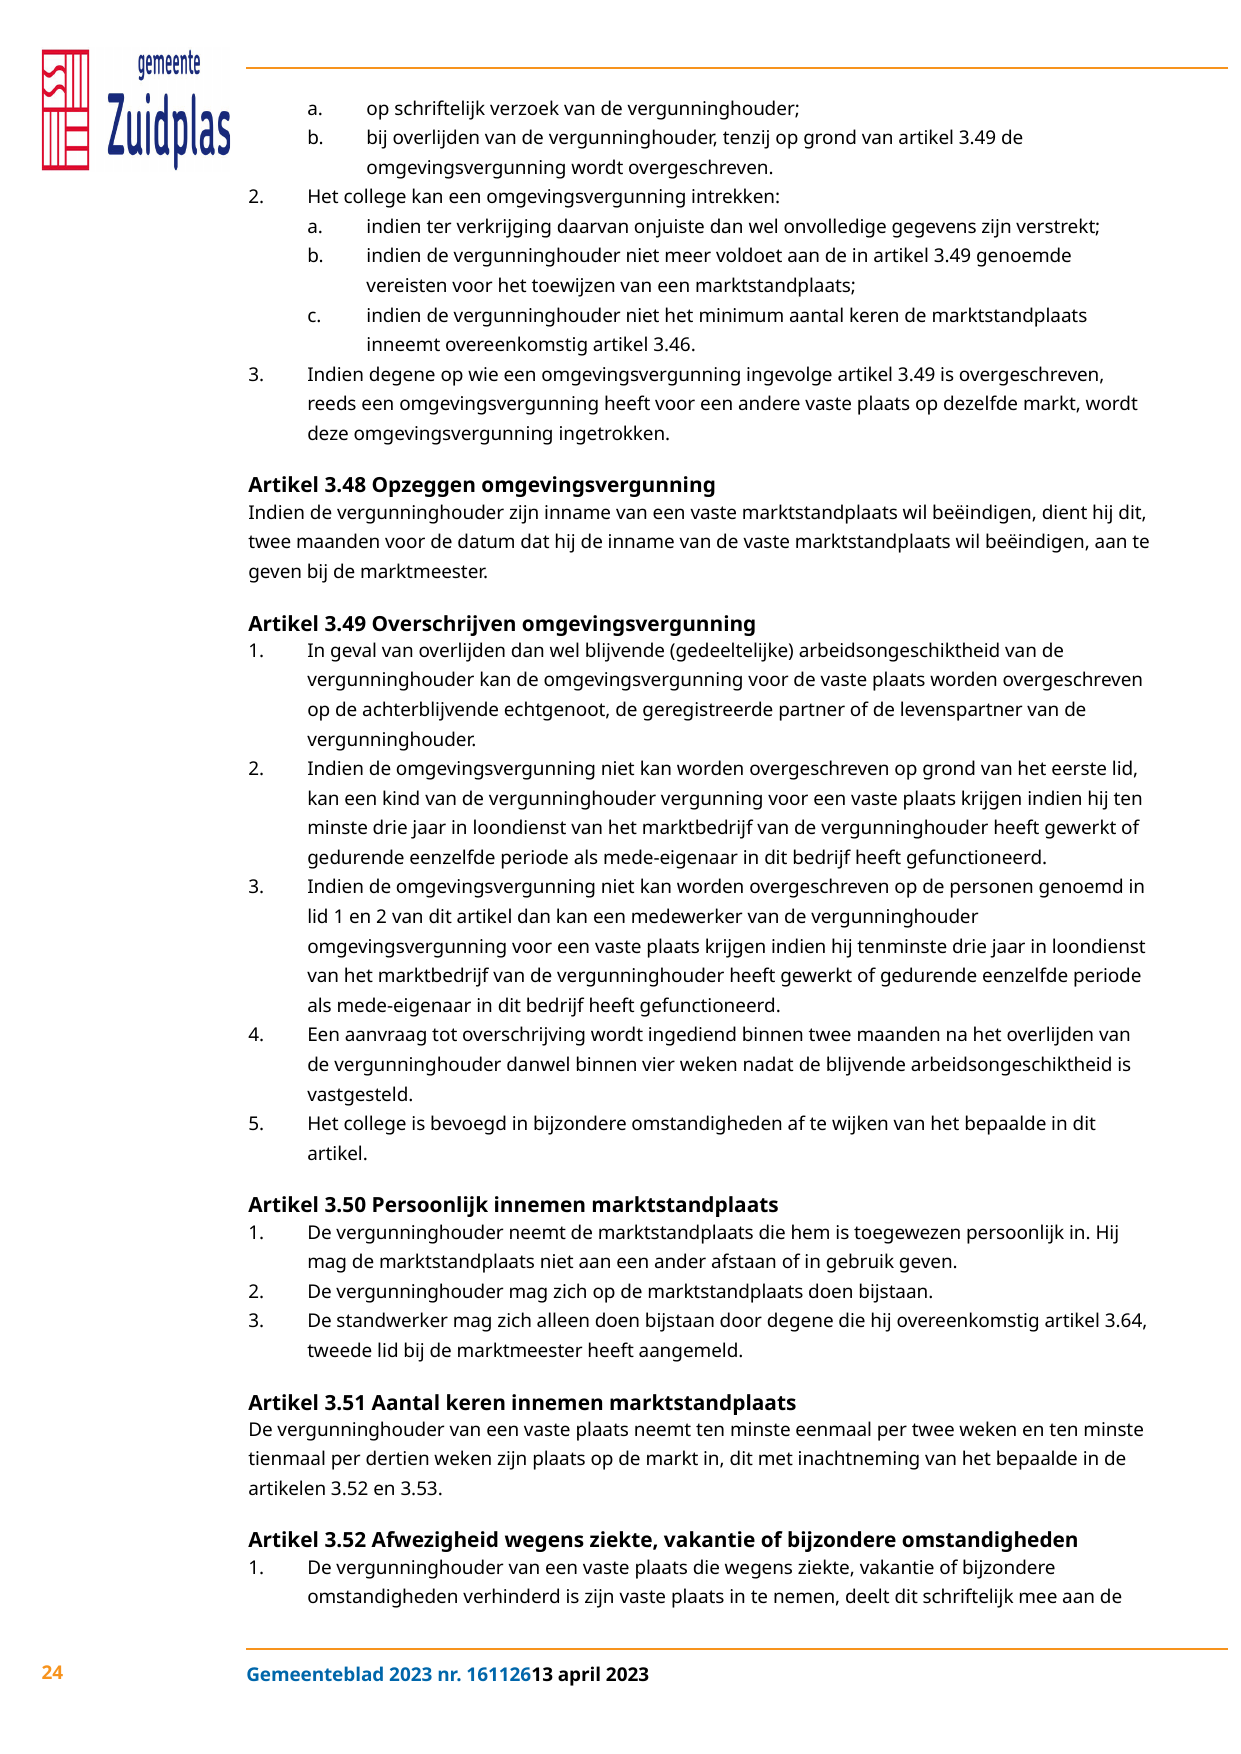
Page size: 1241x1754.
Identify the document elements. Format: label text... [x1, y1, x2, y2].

list De vergunninghouder van een vaste plaats die wegens ziekte, vakantie of bijzondere omstandigheden verhinderd is zijn vaste plaats in te nemen, deelt dit schriftelijk mee aan de [248, 1554, 1152, 1609]
list indien de vergunninghouder niet het minimum aantal keren de marktstandplaats inneemt overeenkomstig artikel 3.46. [307, 302, 1152, 357]
text Indien de vergunninghouder zijn inname van een vaste marktstandplaats wil beëindigen, dient hij dit, twee maanden voor de datum dat hij de inname van de vaste marktstandplaats wil beëindigen, aan te geven bij de marktmeester. [248, 499, 1152, 584]
text Artikel 3.48 Opzeggen omgevingsvergunning [248, 471, 1152, 499]
text Artikel 3.50 Persoonlijk innemen marktstandplaats [248, 1190, 1152, 1219]
list De vergunninghouder neemt de marktstandplaats die hem is toegewezen persoonlijk in. Hij mag de marktstandplaats niet aan een ander afstaan of in gebruik geven. [248, 1219, 1152, 1274]
list indien ter verkrijging daarvan onjuiste dan wel onvolledige gegevens zijn verstrekt; [307, 213, 1152, 239]
list op schriftelijk verzoek van de vergunninghouder; [307, 95, 1152, 121]
list De standwerker mag zich alleen doen bijstaan door degene die hij overeenkomstig artikel 3.64, tweede lid bij de marktmeester heeft aangemeld. [248, 1308, 1152, 1363]
list bij overlijden van de vergunninghouder, tenzij op grond van artikel 3.49 de omgevingsvergunning wordt overgeschreven. [307, 124, 1152, 180]
text Artikel 3.49 Overschrijven omgevingsvergunning [248, 609, 1152, 637]
list Het college is bevoegd in bijzondere omstandigheden af te wijken van het bepaalde in dit artikel. [248, 1110, 1152, 1166]
list Indien degene op wie een omgevingsvergunning ingevolge artikel 3.49 is overgeschreven, reeds een omgevingsvergunning heeft voor een andere vaste plaats op dezelfde markt, wordt deze omgevingsvergunning ingetrokken. [248, 361, 1152, 446]
list Een aanvraag tot overschrijving wordt ingediend binnen twee maanden na het overlijden van de vergunninghouder danwel binnen vier weken nadat de blijvende arbeidsongeschiktheid is vastgesteld. [248, 1022, 1152, 1107]
list De vergunninghouder mag zich op de marktstandplaats doen bijstaan. [248, 1278, 1152, 1304]
text De vergunninghouder van een vaste plaats neemt ten minste eenmaal per twee weken en ten minste tienmaal per dertien weken zijn plaats op de markt in, dit met inachtneming van het bepaalde in de artikelen 3.52 en 3.53. [248, 1416, 1152, 1501]
list Indien de omgevingsvergunning niet kan worden overgeschreven op de personen genoemd in lid 1 en 2 van dit artikel dan kan een medewerker van de vergunninghouder omgevingsvergunning voor een vaste plaats krijgen indien hij tenminste drie jaar in loondienst van het marktbedrijf van de vergunninghouder heeft gewerkt of gedurende eenzelfde periode als mede-eigenaar in dit bedrijf heeft gefunctioneerd. [248, 874, 1152, 1018]
list Indien de omgevingsvergunning niet kan worden overgeschreven op grond van het eerste lid, kan een kind van de vergunninghouder vergunning voor een vaste plaats krijgen indien hij ten minste drie jaar in loondienst van het marktbedrijf van de vergunninghouder heeft gewerkt of gedurende eenzelfde periode als mede-eigenaar in dit bedrijf heeft gefunctioneerd. [248, 755, 1152, 870]
list Het college kan een omgevingsvergunning intrekken: [248, 183, 1152, 209]
text Artikel 3.51 Aantal keren innemen marktstandplaats [248, 1388, 1152, 1416]
list In geval van overlijden dan wel blijvende (gedeeltelijke) arbeidsongeschiktheid van de vergunninghouder kan de omgevingsvergunning voor de vaste plaats worden overgeschreven op de achterblijvende echtgenoot, de geregistreerde partner of de levenspartner van de vergunninghouder. [248, 637, 1152, 752]
text Artikel 3.52 Afwezigheid wegens ziekte, vakantie of bijzondere omstandigheden [248, 1526, 1152, 1554]
picture [41, 47, 231, 172]
list indien de vergunninghouder niet meer voldoet aan de in artikel 3.49 genoemde vereisten voor het toewijzen van een marktstandplaats; [307, 243, 1152, 298]
